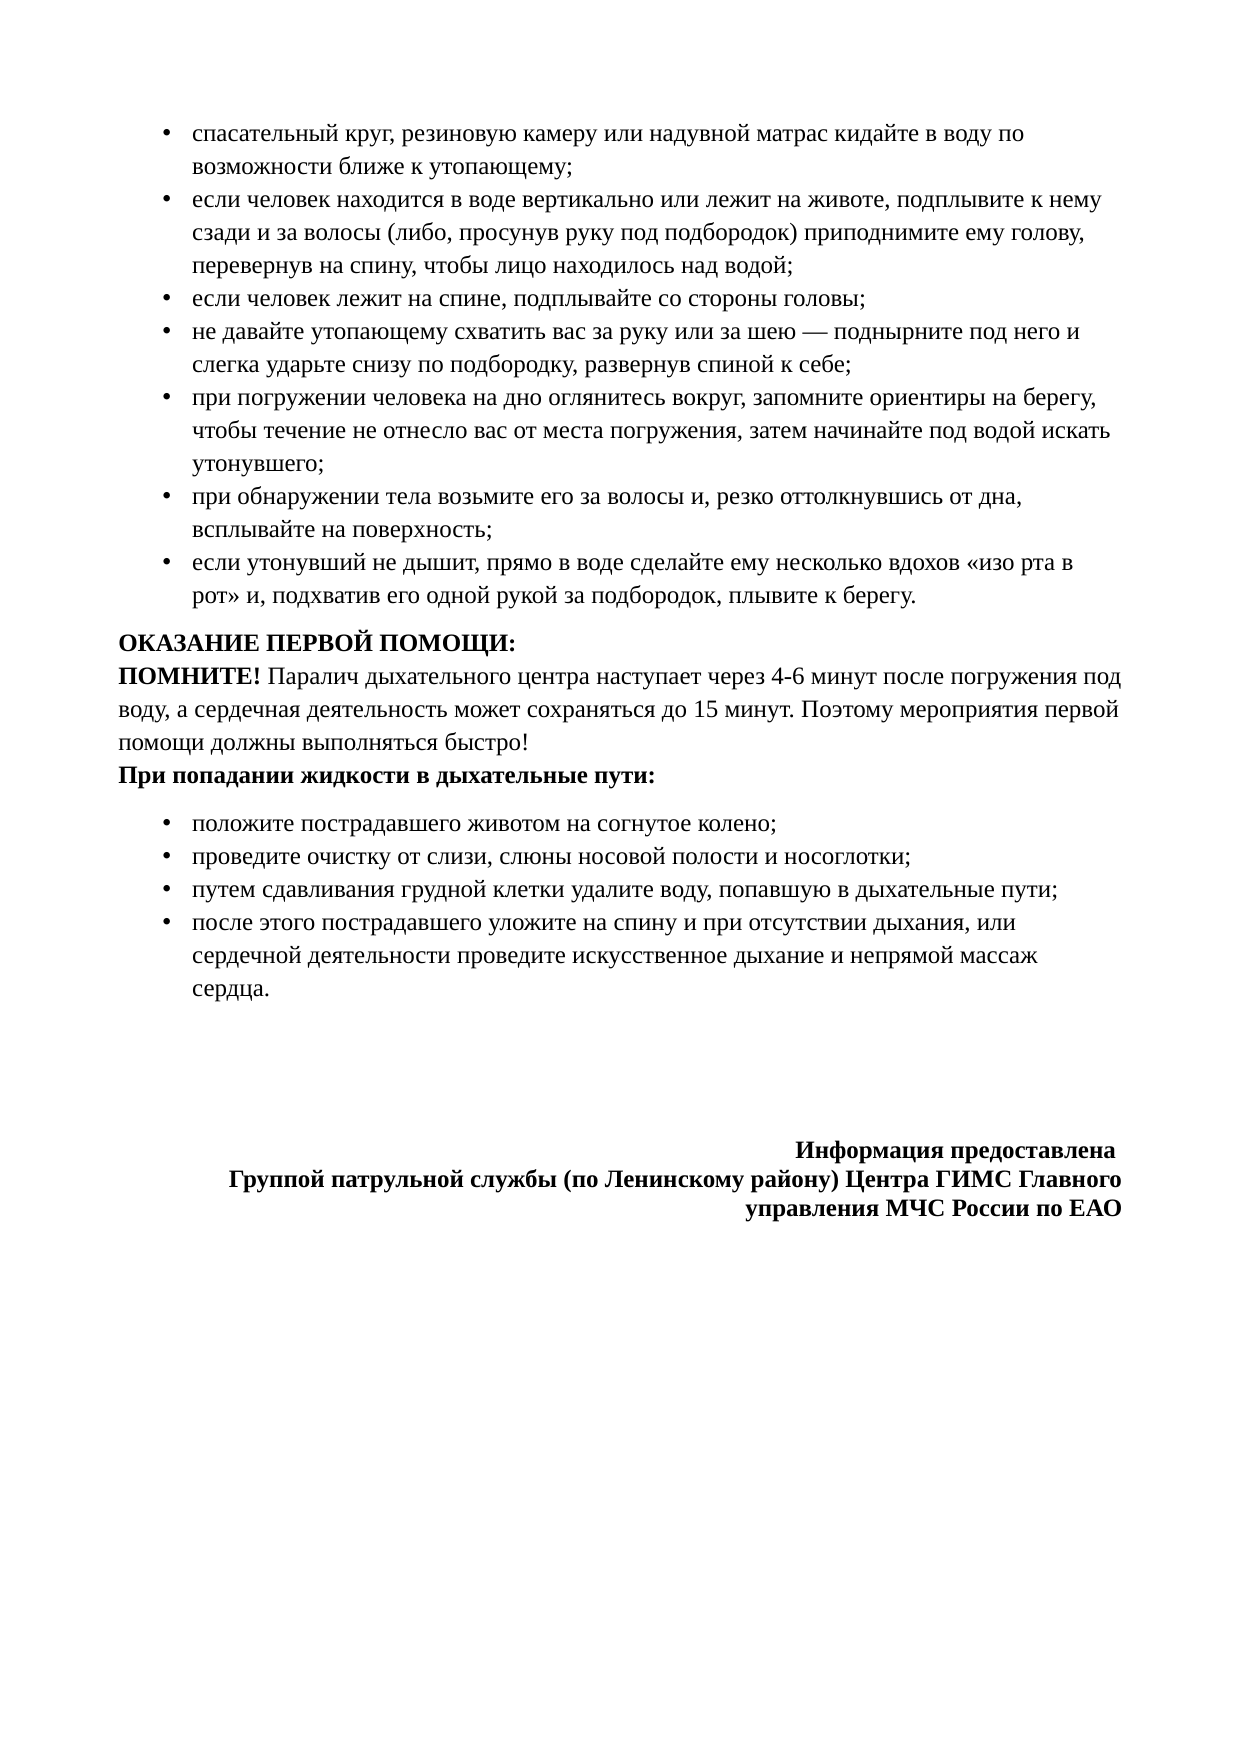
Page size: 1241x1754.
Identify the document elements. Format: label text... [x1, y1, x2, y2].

list при обнаружении тела возьмите его за волосы и, резко оттолкнувшись от дна, всплывайте на поверхность; [162, 481, 1122, 543]
list путем сдавливания грудной клетки удалите воду, попавшую в дыхательные пути; [162, 874, 1122, 902]
list при погружении человека на дно оглянитесь вокруг, запомните ориентиры на берегу, чтобы течение не отнесло вас от места погружения, затем начинайте под водой искать утонувшего; [162, 382, 1122, 477]
text Информация предоставлена [118, 1135, 1122, 1164]
list если утонувший не дышит, прямо в воде сделайте ему несколько вдохов «изо рта в рот» и, подхватив его одной рукой за подбородок, плывите к берегу. [162, 547, 1122, 609]
list положите пострадавшего животом на согнутое колено; [162, 808, 1122, 836]
list спасательный круг, резиновую камеру или надувной матрас кидайте в воду по возможности ближе к утопающему; [162, 118, 1122, 180]
list не давайте утопающему схватить вас за руку или за шею — поднырните под него и слегка ударьте снизу по подбородку, развернув спиной к себе; [162, 316, 1122, 378]
text ОКАЗАНИЕ ПЕРВОЙ ПОМОЩИ: ПОМНИТЕ! Паралич дыхательного центра наступает через 4-6 минут после погружения под воду, а сердечная деятельность может сохраняться до 15 минут. Поэтому мероприятия первой помощи должны выполняться быстро! При попадании жидкости в дыхательные пути: [118, 628, 1122, 789]
list проведите очистку от слизи, слюны носовой полости и носоглотки; [162, 841, 1122, 869]
list если человек находится в воде вертикально или лежит на животе, подплывите к нему сзади и за волосы (либо, просунув руку под подбородок) приподнимите ему голову, перевернув на спину, чтобы лицо находилось над водой; [162, 184, 1122, 279]
list после этого пострадавшего уложите на спину и при отсутствии дыхания, или сердечной деятельности проведите искусственное дыхание и непрямой массаж сердца. [162, 907, 1122, 1002]
text Группой патрульной службы (по Ленинскому району) Центра ГИМС Главного управления МЧС России по ЕАО [118, 1164, 1122, 1222]
list если человек лежит на спине, подплывайте со стороны головы; [162, 283, 1122, 312]
